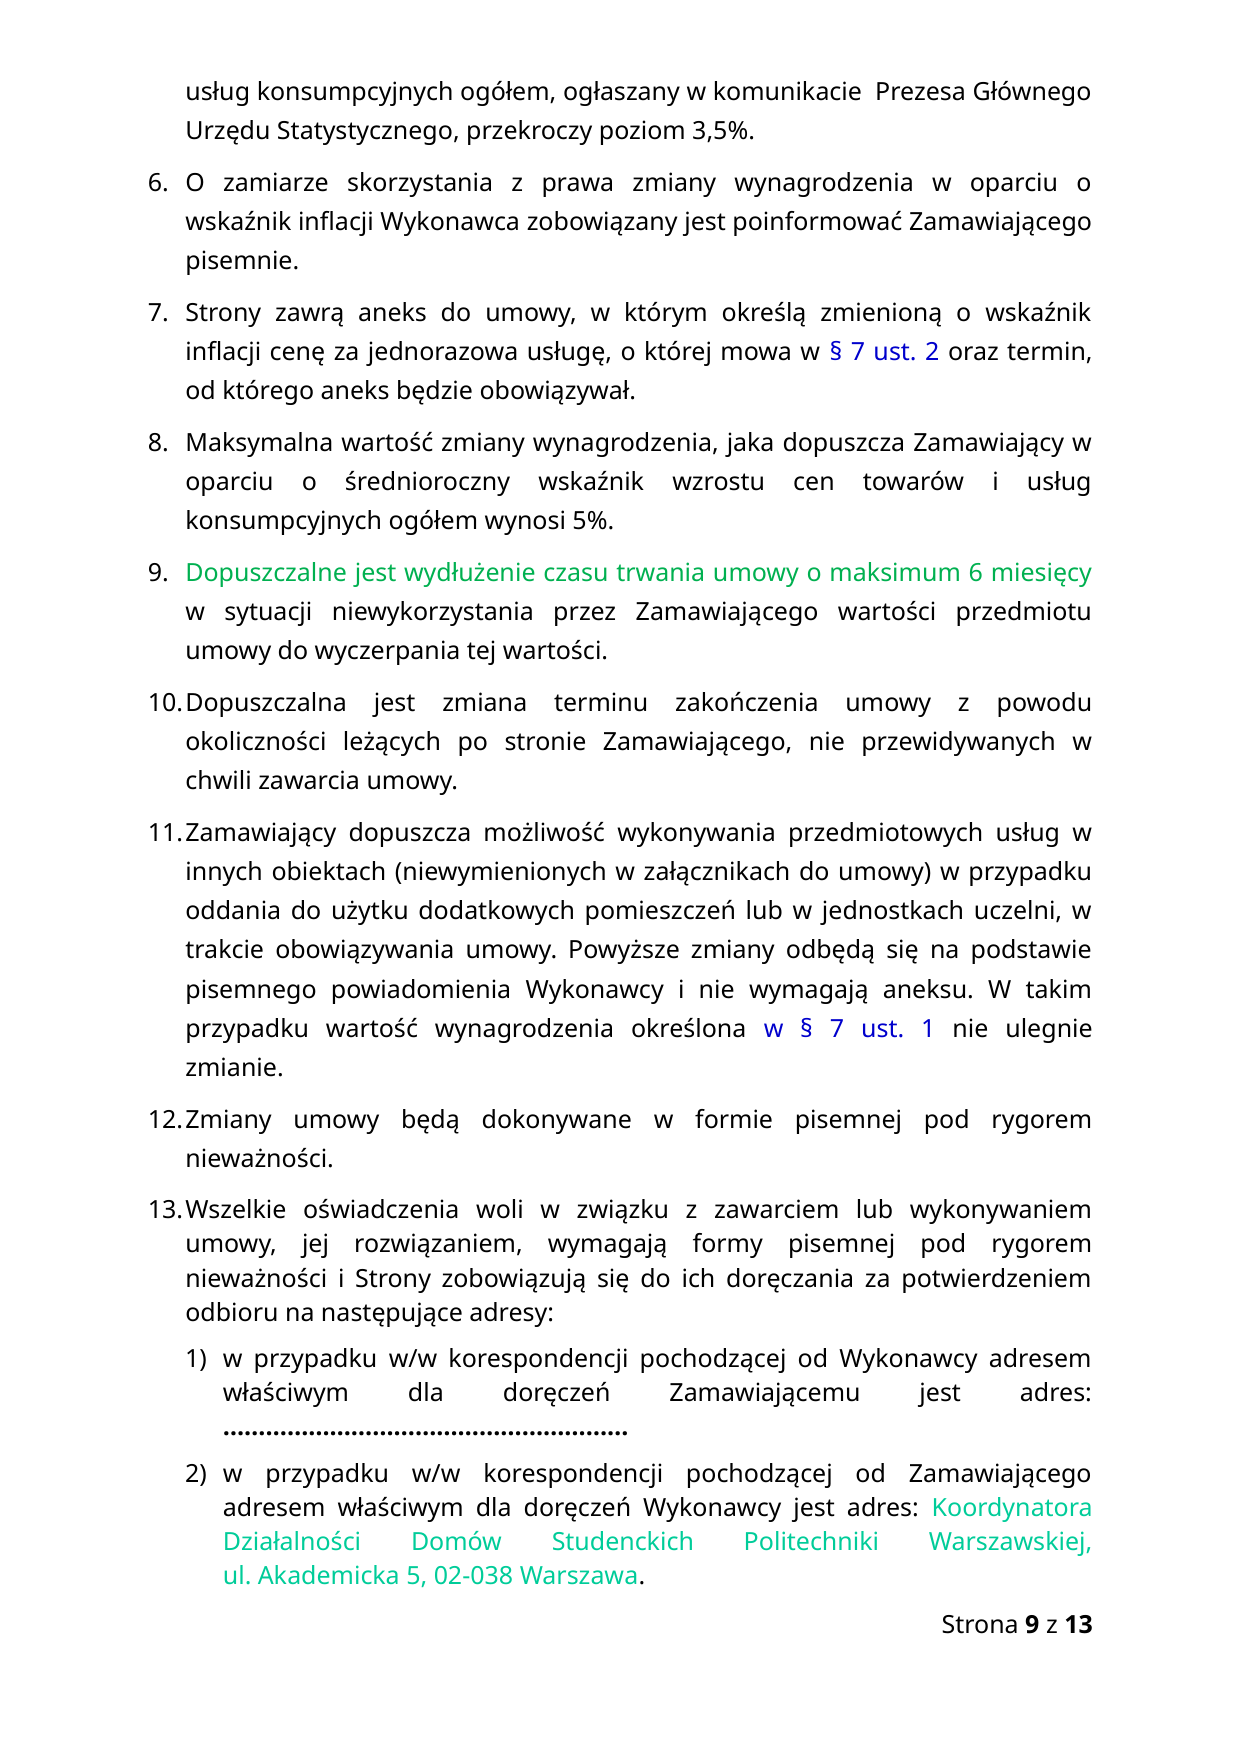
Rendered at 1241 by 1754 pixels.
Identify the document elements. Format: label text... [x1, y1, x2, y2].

list Zamawiający dopuszcza możliwość wykonywania przedmiotowych usług w innych obiektach (niewymienionych w załącznikach do umowy) w przypadku oddania do użytku dodatkowych pomieszczeń lub w jednostkach uczelni, w trakcie obowiązywania umowy. Powyższe zmiany odbędą się na podstawie pisemnego powiadomienia Wykonawcy i nie wymagają aneksu. W takim przypadku wartość wynagrodzenia określona w § 7 ust. 1 nie ulegnie zmianie. [148, 814, 1093, 1084]
list O zamiarze skorzystania z prawa zmiany wynagrodzenia w oparciu o wskaźnik inflacji Wykonawca zobowiązany jest poinformować Zamawiającego pisemnie. [148, 164, 1093, 277]
list usług konsumpcyjnych ogółem, ogłaszany w komunikacie Prezesa Głównego Urzędu Statystycznego, przekroczy poziom 3,5%. [148, 74, 1093, 147]
list w przypadku w/w korespondencji pochodzącej od Zamawiającego adresem właściwym dla doręczeń Wykonawcy jest adres: Koordynatora Działalności Domów Studenckich Politechniki Warszawskiej, ul. Akademicka 5, 02-038 Warszawa. [207, 1456, 1093, 1592]
list Zmiany umowy będą dokonywane w formie pisemnej pod rygorem nieważności. [148, 1101, 1093, 1174]
list Maksymalna wartość zmiany wynagrodzenia, jaka dopuszcza Zamawiający w oparciu o średnioroczny wskaźnik wzrostu cen towarów i usług konsumpcyjnych ogółem wynosi 5%. [148, 424, 1093, 537]
list Dopuszczalna jest zmiana terminu zakończenia umowy z powodu okoliczności leżących po stronie Zamawiającego, nie przewidywanych w chwili zawarcia umowy. [148, 684, 1093, 797]
list Strony zawrą aneks do umowy, w którym określą zmienioną o wskaźnik inflacji cenę za jednorazowa usługę, o której mowa w § 7 ust. 2 oraz termin, od którego aneks będzie obowiązywał. [148, 294, 1093, 407]
list Wszelkie oświadczenia woli w związku z zawarciem lub wykonywaniem umowy, jej rozwiązaniem, wymagają formy pisemnej pod rygorem nieważności i Strony zobowiązują się do ich doręczania za potwierdzeniem odbioru na następujące adresy: [148, 1192, 1093, 1328]
list w przypadku w/w korespondencji pochodzącej od Wykonawcy adresem właściwym dla doręczeń Zamawiającemu jest adres: ………………………………………………… [207, 1341, 1093, 1443]
list Dopuszczalne jest wydłużenie czasu trwania umowy o maksimum 6 miesięcy w sytuacji niewykorzystania przez Zamawiającego wartości przedmiotu umowy do wyczerpania tej wartości. [148, 554, 1093, 667]
